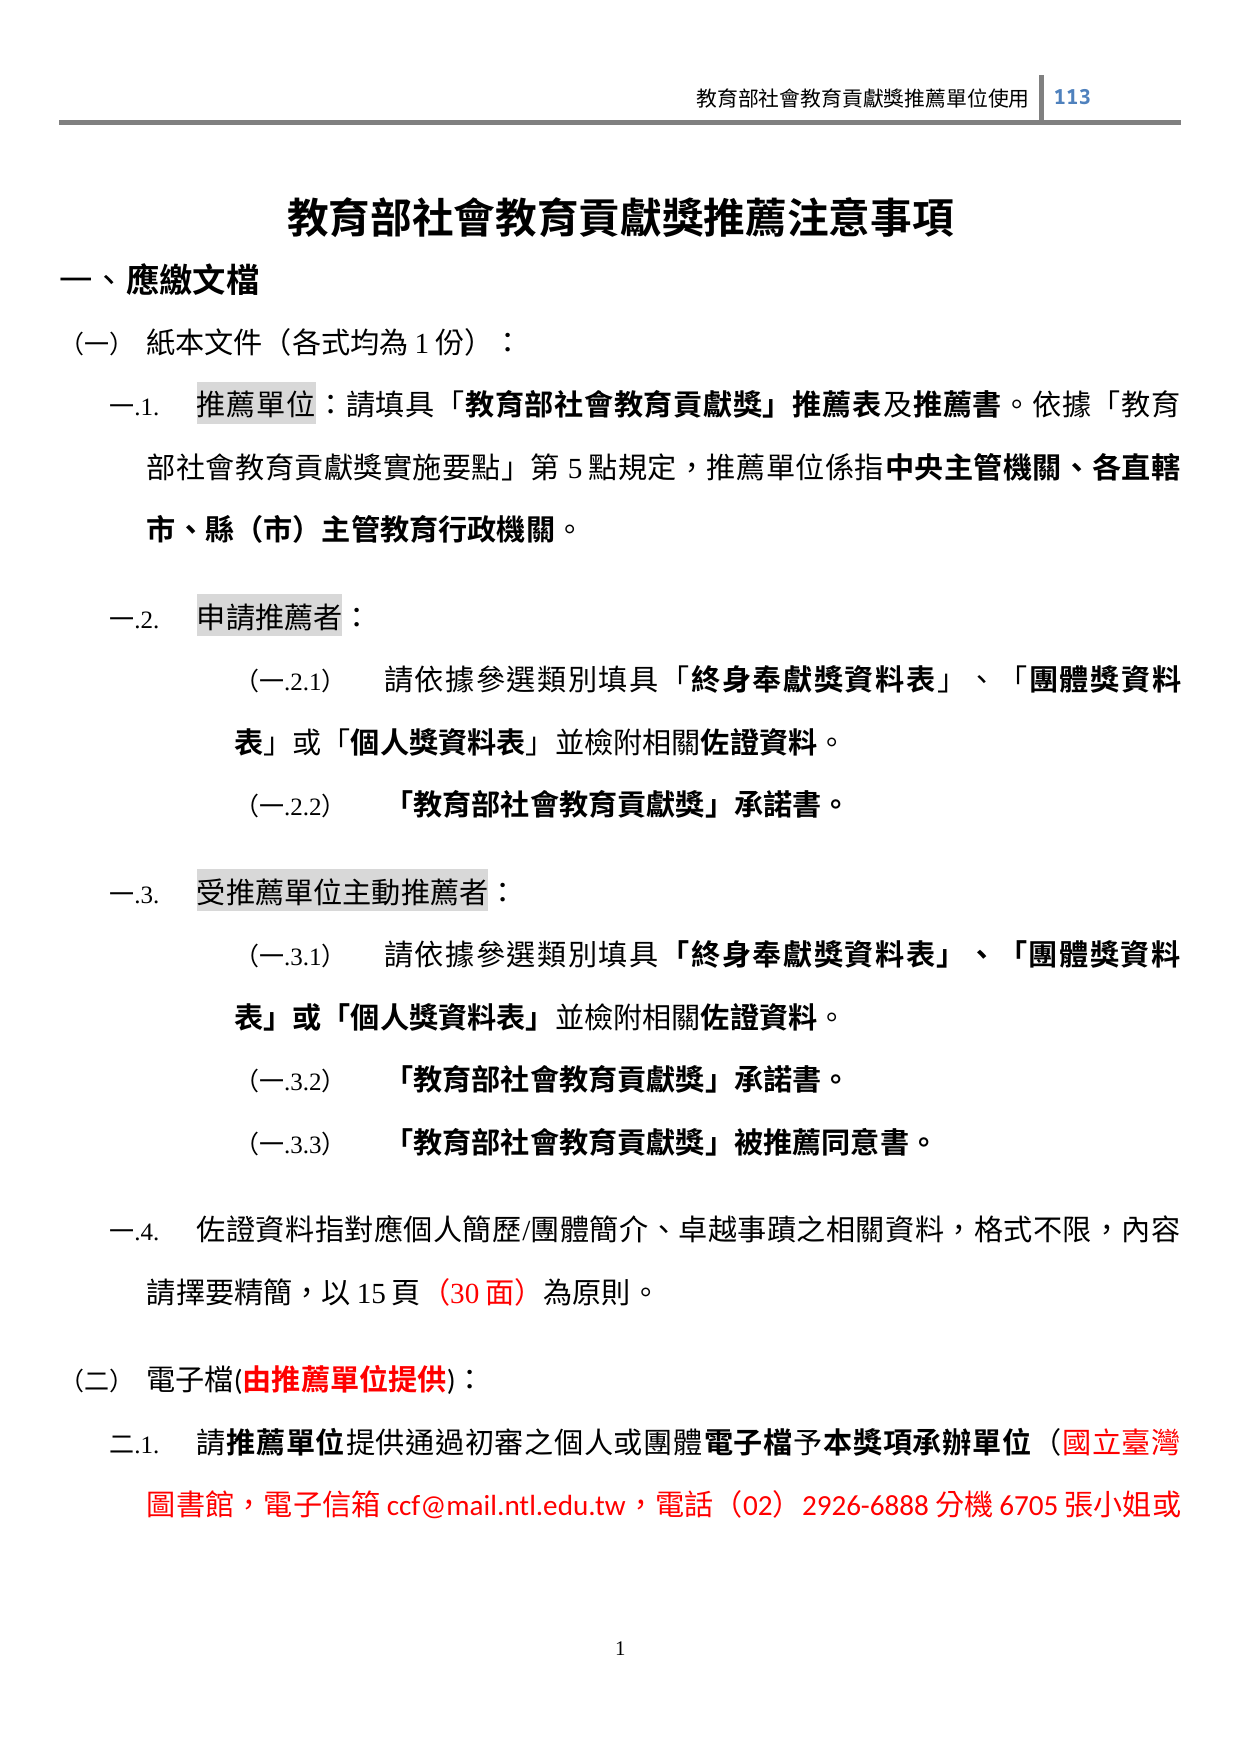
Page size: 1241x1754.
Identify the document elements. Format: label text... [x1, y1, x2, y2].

list 請依據參選類別填具「終身奉獻獎資料表」、「團體獎資料表」或「個人獎資料表」並檢附相關佐證資料。 [234, 911, 1181, 1036]
list 受推薦單位主動推薦者： [109, 849, 1181, 911]
list 「教育部社會教育貢獻獎」承諾書。 [234, 761, 1181, 824]
text 教育部社會教育貢獻獎推薦注意事項 [59, 174, 1181, 236]
list 「教育部社會教育貢獻獎」被推薦同意書。 [234, 1099, 1181, 1161]
list 佐證資料指對應個人簡歷/團體簡介、卓越事蹟之相關資料，格式不限，內容請擇要精簡，以15頁（30面）為原則。 [109, 1186, 1181, 1311]
list 電子檔(由推薦單位提供)： [59, 1336, 1181, 1399]
list 請依據參選類別填具「終身奉獻獎資料表」、「團體獎資料表」或「個人獎資料表」並檢附相關佐證資料。 [234, 636, 1181, 761]
list 應繳文檔 [59, 236, 1181, 299]
list 申請推薦者： [109, 574, 1181, 636]
list 推薦單位：請填具「教育部社會教育貢獻獎」推薦表及推薦書。依據「教育部社會教育貢獻獎實施要點」第5點規定，推薦單位係指中央主管機關、各直轄市、縣（市）主管教育行政機關。 [109, 361, 1181, 549]
list 「教育部社會教育貢獻獎」承諾書。 [234, 1036, 1181, 1099]
list 請推薦單位提供通過初審之個人或團體電子檔予本獎項承辦單位（國立臺灣圖書館，電子信箱ccf@mail.ntl.edu.tw，電話（02）2926-6888分機6705張小姐或 [109, 1399, 1181, 1524]
list 紙本文件（各式均為1份）： [59, 299, 1181, 361]
